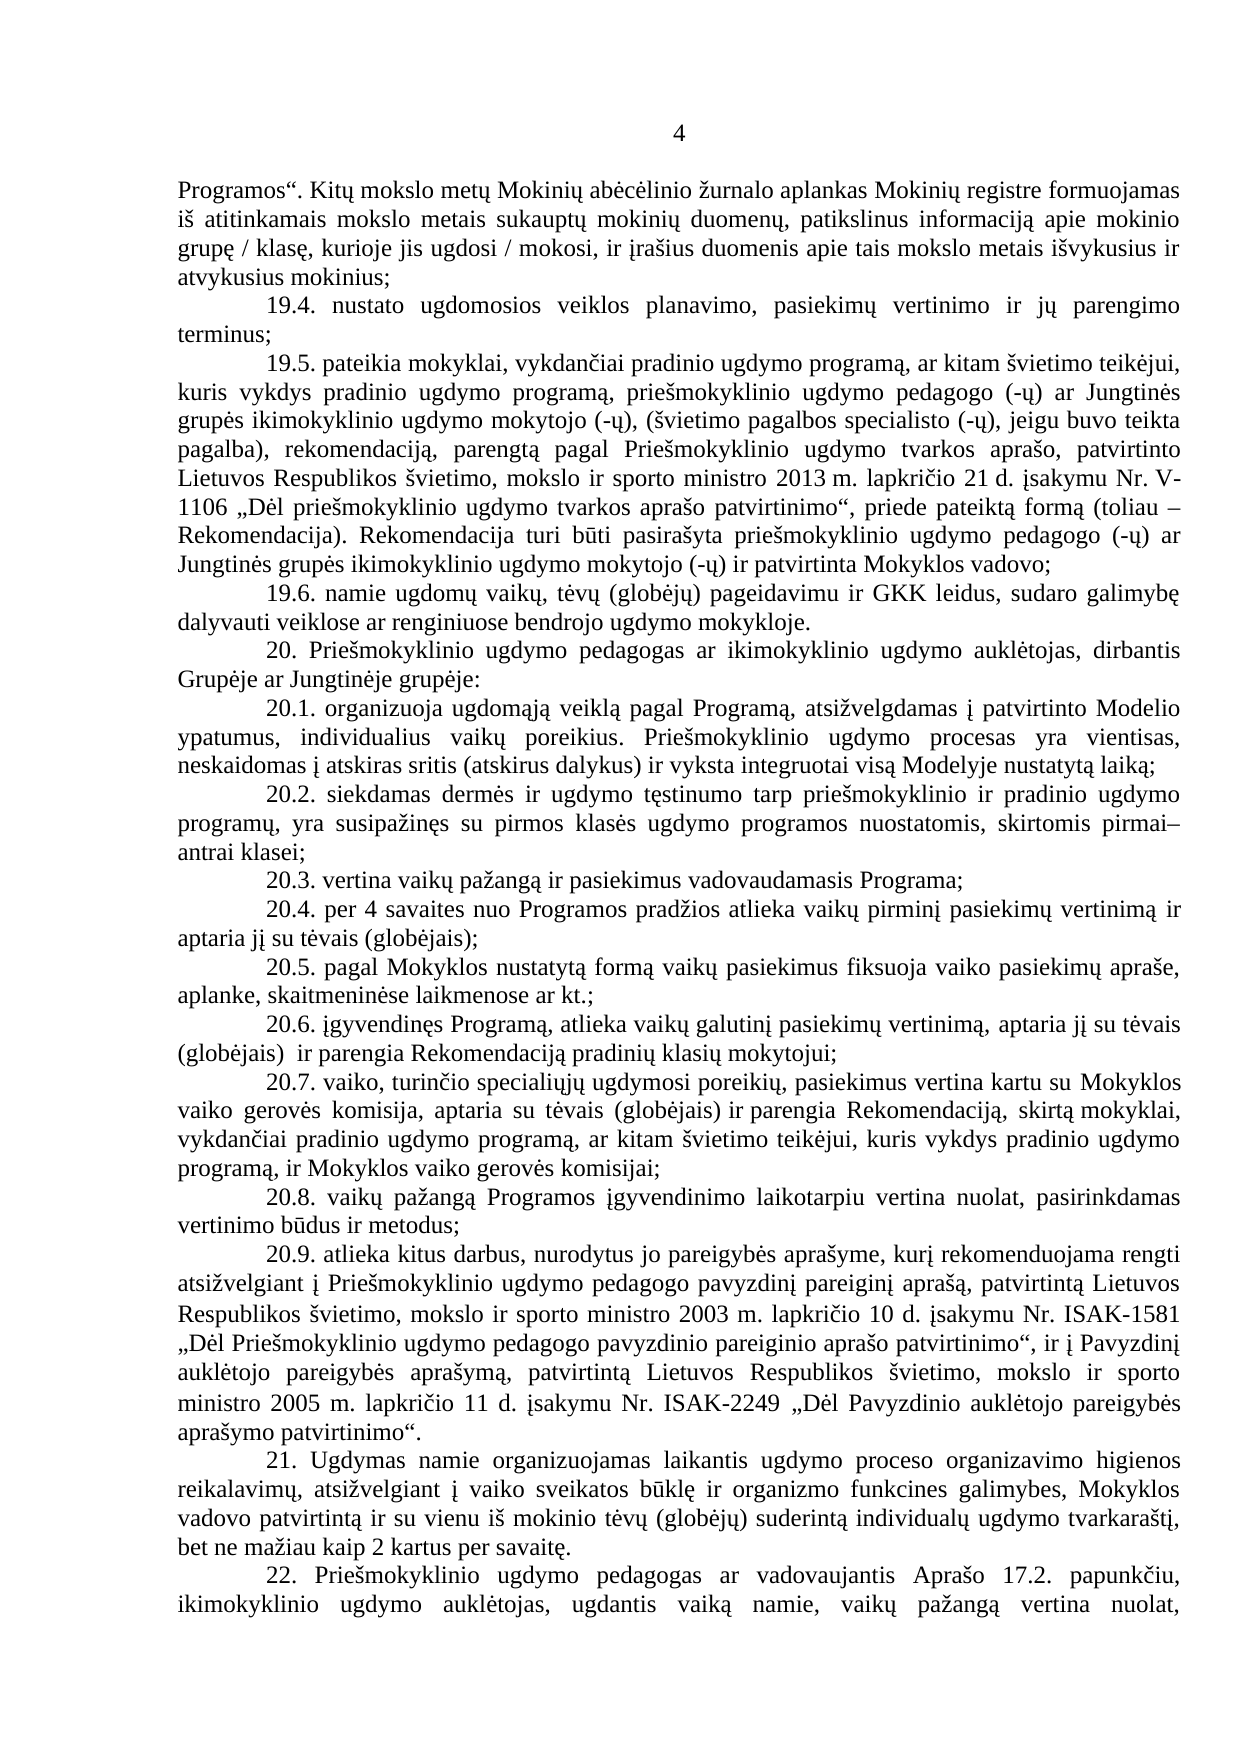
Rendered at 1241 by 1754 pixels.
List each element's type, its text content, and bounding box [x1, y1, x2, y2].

text 20.6. įgyvendinęs Programą, atlieka vaikų galutinį pasiekimų vertinimą, aptaria jį su tėvais (globėjais) ir parengia Rekomendaciją pradinių klasių mokytojui; [177, 1009, 1181, 1067]
text Programos“. Kitų mokslo metų Mokinių abėcėlinio žurnalo aplankas Mokinių registre formuojamas iš atitinkamais mokslo metais sukauptų mokinių duomenų, patikslinus informaciją apie mokinio grupę / klasę, kurioje jis ugdosi / mokosi, ir įrašius duomenis apie tais mokslo metais išvykusius ir atvykusius mokinius; [177, 176, 1181, 291]
text 20.8. vaikų pažangą Programos įgyvendinimo laikotarpiu vertina nuolat, pasirinkdamas vertinimo būdus ir metodus; [177, 1182, 1181, 1239]
text 20.3. vertina vaikų pažangą ir pasiekimus vadovaudamasis Programa; [177, 866, 1181, 894]
text 20.9. atlieka kitus darbus, nurodytus jo pareigybės aprašyme, kurį rekomenduojama rengti atsižvelgiant į Priešmokyklinio ugdymo pedagogo pavyzdinį pareiginį aprašą, patvirtintą Lietuvos Respublikos švietimo, mokslo ir sporto ministro 2003 m. lapkričio 10 d. įsakymu Nr. ISAK-1581 „Dėl Priešmokyklinio ugdymo pedagogo pavyzdinio pareiginio aprašo patvirtinimo“, ir į Pavyzdinį auklėtojo pareigybės aprašymą, patvirtintą Lietuvos Respublikos švietimo, mokslo ir sporto ministro 2005 m. lapkričio 11 d. įsakymu Nr. ISAK-2249 „Dėl Pavyzdinio auklėtojo pareigybės aprašymo patvirtinimo“. [177, 1239, 1181, 1446]
text 22. Priešmokyklinio ugdymo pedagogas ar vadovaujantis Aprašo 17.2. papunkčiu, ikimokyklinio ugdymo auklėtojas, ugdantis vaiką namie, vaikų pažangą vertina nuolat, [177, 1561, 1181, 1618]
text 20.7. vaiko, turinčio specialiųjų ugdymosi poreikių, pasiekimus vertina kartu su Mokyklos vaiko gerovės komisija, aptaria su tėvais (globėjais) ir parengia Rekomendaciją, skirtą mokyklai, vykdančiai pradinio ugdymo programą, ar kitam švietimo teikėjui, kuris vykdys pradinio ugdymo programą, ir Mokyklos vaiko gerovės komisijai; [177, 1067, 1181, 1182]
text 20.4. per 4 savaites nuo Programos pradžios atlieka vaikų pirminį pasiekimų vertinimą ir aptaria jį su tėvais (globėjais); [177, 894, 1181, 952]
text 20.2. siekdamas dermės ir ugdymo tęstinumo tarp priešmokyklinio ir pradinio ugdymo programų, yra susipažinęs su pirmos klasės ugdymo programos nuostatomis, skirtomis pirmai–antrai klasei; [177, 779, 1181, 866]
text 20.1. organizuoja ugdomąją veiklą pagal Programą, atsižvelgdamas į patvirtinto Modelio ypatumus, individualius vaikų poreikius. Priešmokyklinio ugdymo procesas yra vientisas, neskaidomas į atskiras sritis (atskirus dalykus) ir vyksta integruotai visą Modelyje nustatytą laiką; [177, 693, 1181, 779]
text 20. Priešmokyklinio ugdymo pedagogas ar ikimokyklinio ugdymo auklėtojas, dirbantis Grupėje ar Jungtinėje grupėje: [177, 636, 1181, 693]
text 20.5. pagal Mokyklos nustatytą formą vaikų pasiekimus fiksuoja vaiko pasiekimų apraše, aplanke, skaitmeninėse laikmenose ar kt.; [177, 952, 1181, 1009]
text 19.4. nustato ugdomosios veiklos planavimo, pasiekimų vertinimo ir jų parengimo terminus; [177, 291, 1181, 348]
text 19.6. namie ugdomų vaikų, tėvų (globėjų) pageidavimu ir GKK leidus, sudaro galimybę dalyvauti veiklose ar renginiuose bendrojo ugdymo mokykloje. [177, 578, 1181, 636]
text 21. Ugdymas namie organizuojamas laikantis ugdymo proceso organizavimo higienos reikalavimų, atsižvelgiant į vaiko sveikatos būklę ir organizmo funkcines galimybes, Mokyklos vadovo patvirtintą ir su vienu iš mokinio tėvų (globėjų) suderintą individualų ugdymo tvarkaraštį, bet ne mažiau kaip 2 kartus per savaitę. [177, 1446, 1181, 1561]
text 19.5. pateikia mokyklai, vykdančiai pradinio ugdymo programą, ar kitam švietimo teikėjui, kuris vykdys pradinio ugdymo programą, priešmokyklinio ugdymo pedagogo (-ų) ar Jungtinės grupės ikimokyklinio ugdymo mokytojo (-ų), (švietimo pagalbos specialisto (-ų), jeigu buvo teikta pagalba), rekomendaciją, parengtą pagal Priešmokyklinio ugdymo tvarkos aprašo, patvirtinto Lietuvos Respublikos švietimo, mokslo ir sporto ministro 2013 m. lapkričio 21 d. įsakymu Nr. V-1106 „Dėl priešmokyklinio ugdymo tvarkos aprašo patvirtinimo“, priede pateiktą formą (toliau – Rekomendacija). Rekomendacija turi būti pasirašyta priešmokyklinio ugdymo pedagogo (-ų) ar Jungtinės grupės ikimokyklinio ugdymo mokytojo (-ų) ir patvirtinta Mokyklos vadovo; [177, 348, 1181, 578]
